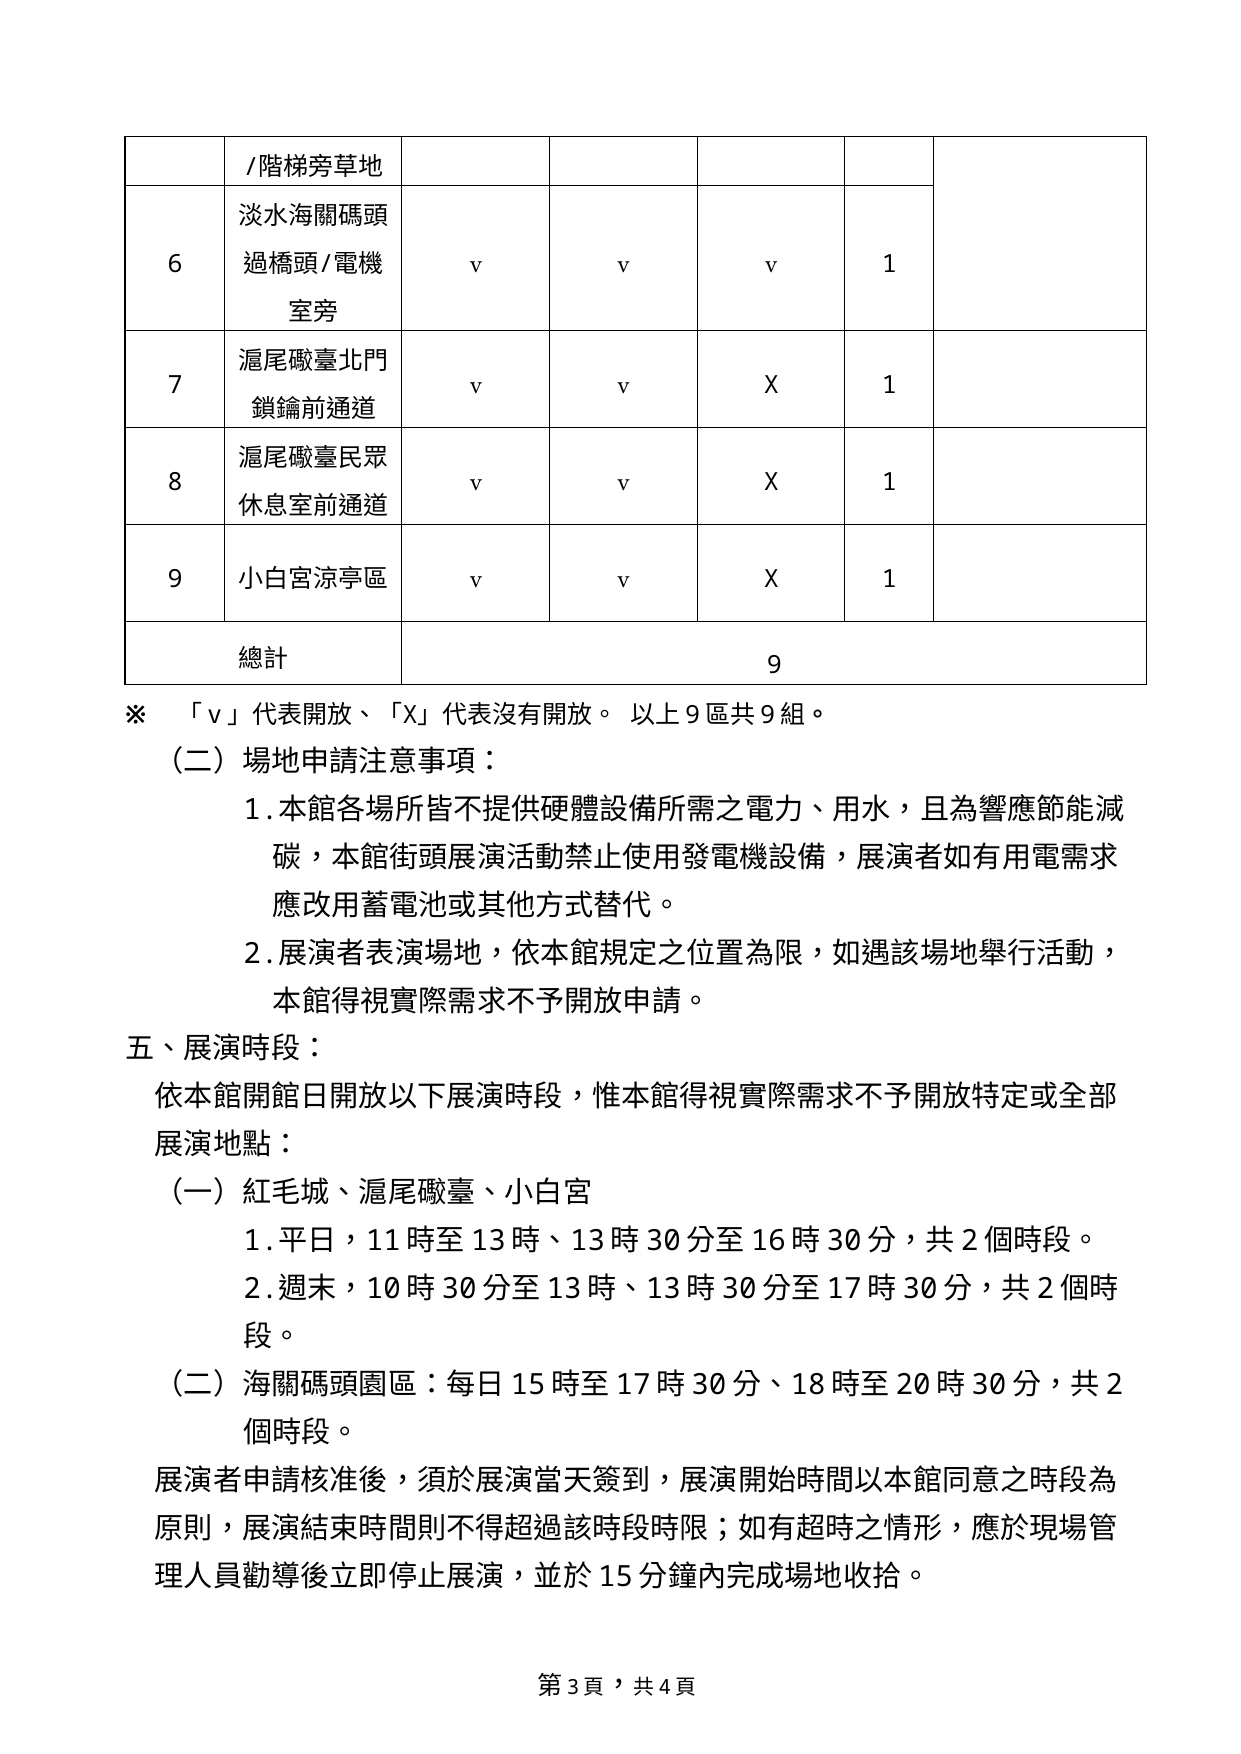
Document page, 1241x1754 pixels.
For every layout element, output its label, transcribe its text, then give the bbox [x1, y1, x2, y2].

table_cell ⅴ [550, 331, 697, 427]
table_cell X [698, 331, 844, 427]
table_cell [934, 428, 1146, 524]
table_cell ⅴ [550, 186, 697, 330]
table_cell ⅴ [550, 428, 697, 524]
table_cell 小白宮涼亭區 [225, 525, 401, 621]
table_cell 滬尾礮臺北門鎖鑰前通道 [225, 331, 401, 427]
table_cell 1 [845, 186, 933, 330]
table_cell 7 [126, 331, 224, 427]
table_cell [845, 137, 933, 185]
table_cell X [698, 525, 844, 621]
text （一）紅毛城、滬尾礮臺、小白宮 [154, 1164, 1129, 1212]
table_cell ⅴ [402, 331, 549, 427]
table_cell [402, 137, 549, 185]
table_cell ⅴ [402, 428, 549, 524]
table_cell ⅴ [550, 525, 697, 621]
text 2.週末，10時30分至13時、13時30分至17時30分，共2個時段。 [243, 1260, 1129, 1356]
table_cell ⅴ [402, 186, 549, 330]
table_cell [934, 525, 1146, 621]
table_cell 總計 [126, 622, 401, 684]
table_cell 1 [845, 331, 933, 427]
table_cell ⅴ [698, 186, 844, 330]
table_cell /階梯旁草地 [225, 137, 401, 185]
table_cell 淡水海關碼頭過橋頭/電機室旁 [225, 186, 401, 330]
text 1.本館各場所皆不提供硬體設備所需之電力、用水，且為響應節能減碳，本館街頭展演活動禁止使用發電機設備，展演者如有用電需求應改用蓄電池或其他方式替代。 [243, 781, 1129, 925]
table_cell [698, 137, 844, 185]
table_cell [934, 137, 1146, 330]
text 2.展演者表演場地，依本館規定之位置為限，如遇該場地舉行活動，本館得視實際需求不予開放申請。 [243, 925, 1129, 1021]
text 依本館開館日開放以下展演時段，惟本館得視實際需求不予開放特定或全部展演地點： [125, 1068, 1100, 1164]
table_cell 9 [402, 622, 1146, 684]
table_cell [934, 331, 1146, 427]
list 「ⅴ」代表開放、「X」代表沒有開放。 以上9區共9組。 [125, 685, 1100, 733]
text 五、展演時段： [125, 1021, 1177, 1068]
table_cell 6 [126, 186, 224, 330]
text （二）場地申請注意事項： [154, 733, 1129, 781]
table_cell 1 [845, 525, 933, 621]
table_cell 滬尾礮臺民眾休息室前通道 [225, 428, 401, 524]
table_cell [550, 137, 697, 185]
table_cell 8 [126, 428, 224, 524]
text （二）海關碼頭園區：每日15時至17時30分、18時至20時30分，共2個時段。 [154, 1356, 1129, 1452]
table_cell X [698, 428, 844, 524]
table_cell 9 [126, 525, 224, 621]
text 展演者申請核准後，須於展演當天簽到，展演開始時間以本館同意之時段為原則，展演結束時間則不得超過該時段時限；如有超時之情形，應於現場管理人員勸導後立即停止展演，並於15分鐘內完成場地收拾。 [125, 1452, 1100, 1596]
table_cell ⅴ [402, 525, 549, 621]
text 1.平日，11時至13時、13時30分至16時30分，共2個時段。 [243, 1212, 1129, 1260]
table_cell [126, 137, 224, 185]
table_cell 1 [845, 428, 933, 524]
